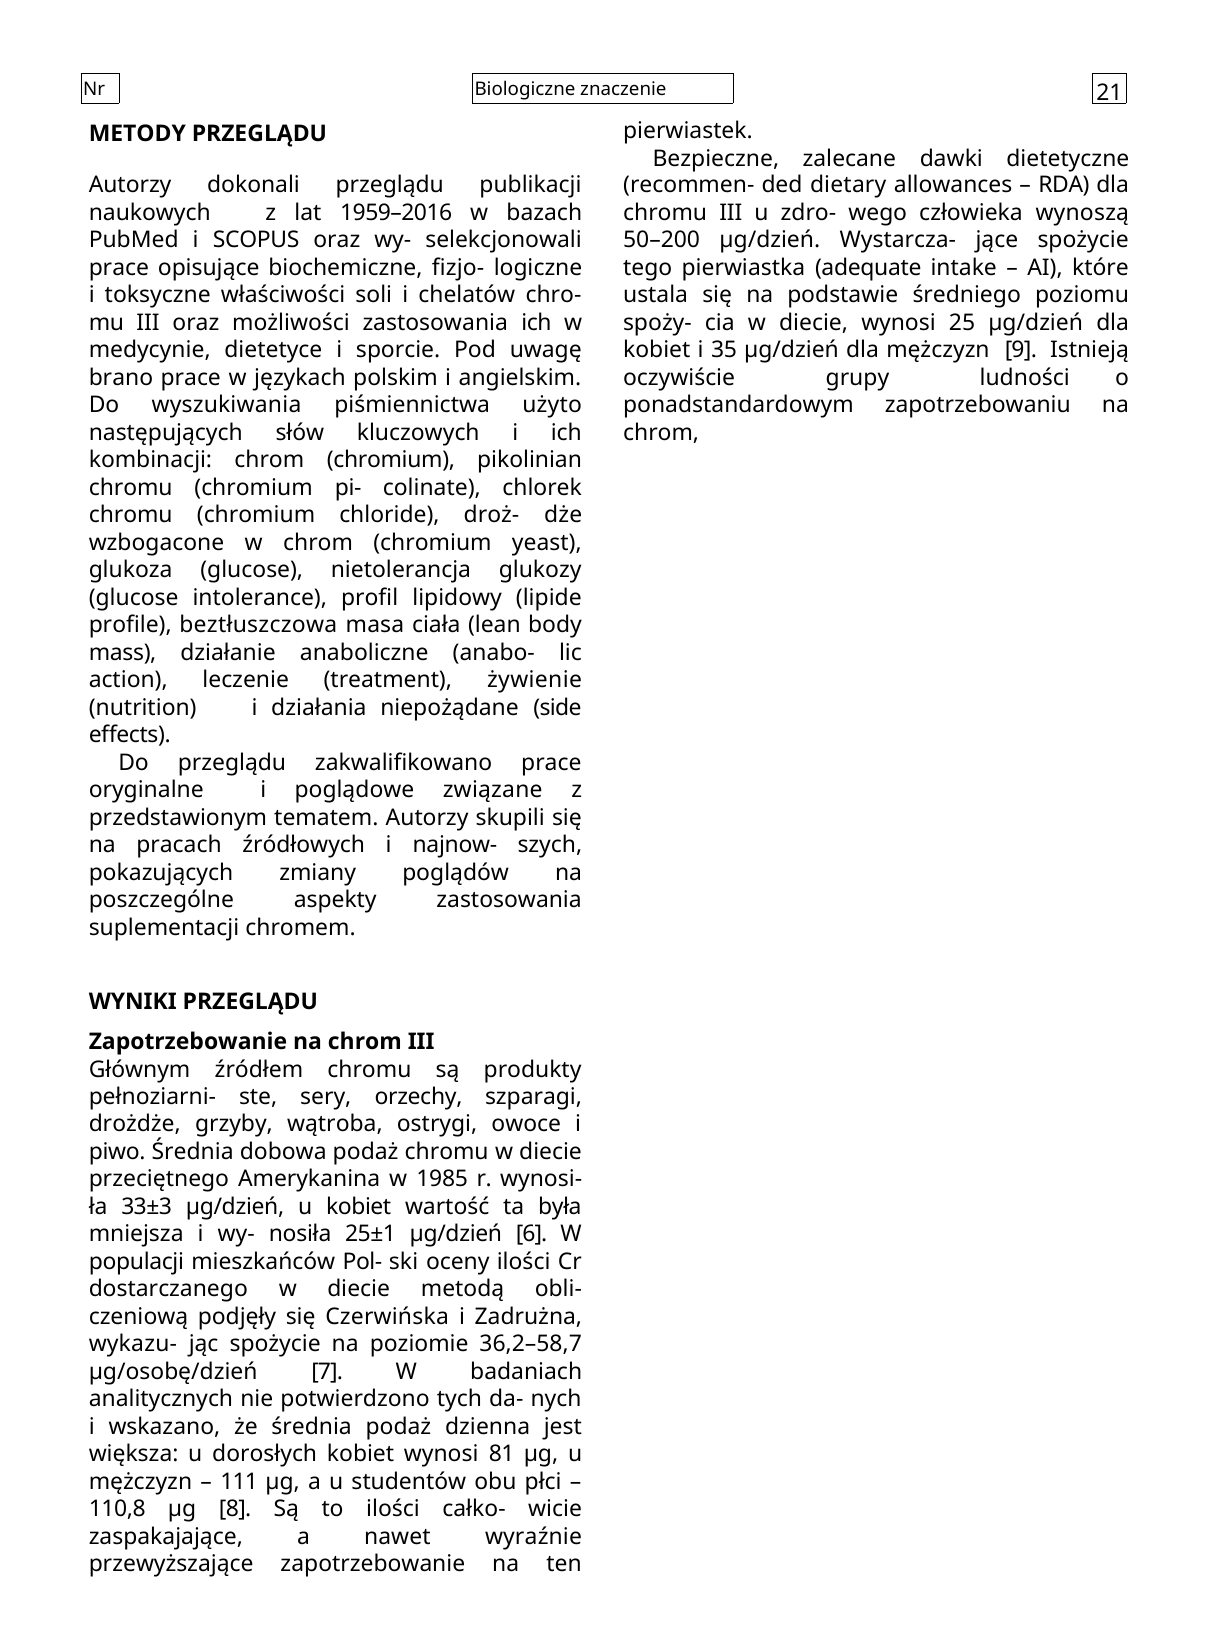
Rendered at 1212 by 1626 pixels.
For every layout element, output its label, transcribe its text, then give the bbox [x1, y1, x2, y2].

text pierwiastek. [623, 117, 1129, 144]
text Bezpieczne, zalecane dawki dietetyczne (recommen- ded dietary allowances – RDA) dla chromu III u zdro- wego człowieka wynoszą 50–200 μg/dzień. Wystarcza- jące spożycie tego pierwiastka (adequate intake – AI), które ustala się na podstawie średniego poziomu spoży- cia w diecie, wynosi 25 μg/dzień dla kobiet i 35 μg/dzień dla mężczyzn [9]. Istnieją oczywiście grupy ludności o ponadstandardowym zapotrzebowaniu na chrom, [623, 144, 1129, 447]
text Zapotrzebowanie na chrom III [88, 1025, 593, 1055]
subtitle METODY PRZEGLĄDU [88, 117, 593, 148]
text Do przeglądu zakwalifikowano prace oryginalne i poglądowe związane z przedstawionym tematem. Autorzy skupili się na pracach źródłowych i najnow- szych, pokazujących zmiany poglądów na poszczególne aspekty zastosowania suplementacji chromem. [88, 748, 582, 941]
subtitle WYNIKI PRZEGLĄDU [88, 985, 593, 1016]
text Głównym źródłem chromu są produkty pełnoziarni- ste, sery, orzechy, szparagi, drożdże, grzyby, wątroba, ostrygi, owoce i piwo. Średnia dobowa podaż chromu w diecie przeciętnego Amerykanina w 1985 r. wynosi- ła 33±3 μg/dzień, u kobiet wartość ta była mniejsza i wy- nosiła 25±1 μg/dzień [6]. W populacji mieszkańców Pol- ski oceny ilości Cr dostarczanego w diecie metodą obli- czeniową podjęły się Czerwińska i Zadrużna, wykazu- jąc spożycie na poziomie 36,2–58,7 μg/osobę/dzień [7]. W badaniach analitycznych nie potwierdzono tych da- nych i wskazano, że średnia podaż dzienna jest większa: u dorosłych kobiet wynosi 81 μg, u mężczyzn – 111 μg, a u studentów obu płci – 110,8 μg [8]. Są to ilości całko- wicie zaspakajające, a nawet wyraźnie przewyższające zapotrzebowanie na ten [88, 1056, 582, 1578]
text Autorzy dokonali przeglądu publikacji naukowych z lat 1959–2016 w bazach PubMed i SCOPUS oraz wy- selekcjonowali prace opisujące biochemiczne, fizjo- logiczne i toksyczne właściwości soli i chelatów chro- mu III oraz możliwości zastosowania ich w medycynie, dietetyce i sporcie. Pod uwagę brano prace w językach polskim i angielskim. Do wyszukiwania piśmiennictwa użyto następujących słów kluczowych i ich kombinacji: chrom (chromium), pikolinian chromu (chromium pi- colinate), chlorek chromu (chromium chloride), droż- dże wzbogacone w chrom (chromium yeast), glukoza (glucose), nietolerancja glukozy (glucose intolerance), profil lipidowy (lipide profile), beztłuszczowa masa ciała (lean body mass), działanie anaboliczne (anabo- lic action), leczenie (treatment), żywienie (nutrition) i działania niepożądane (side effects). [88, 171, 582, 748]
